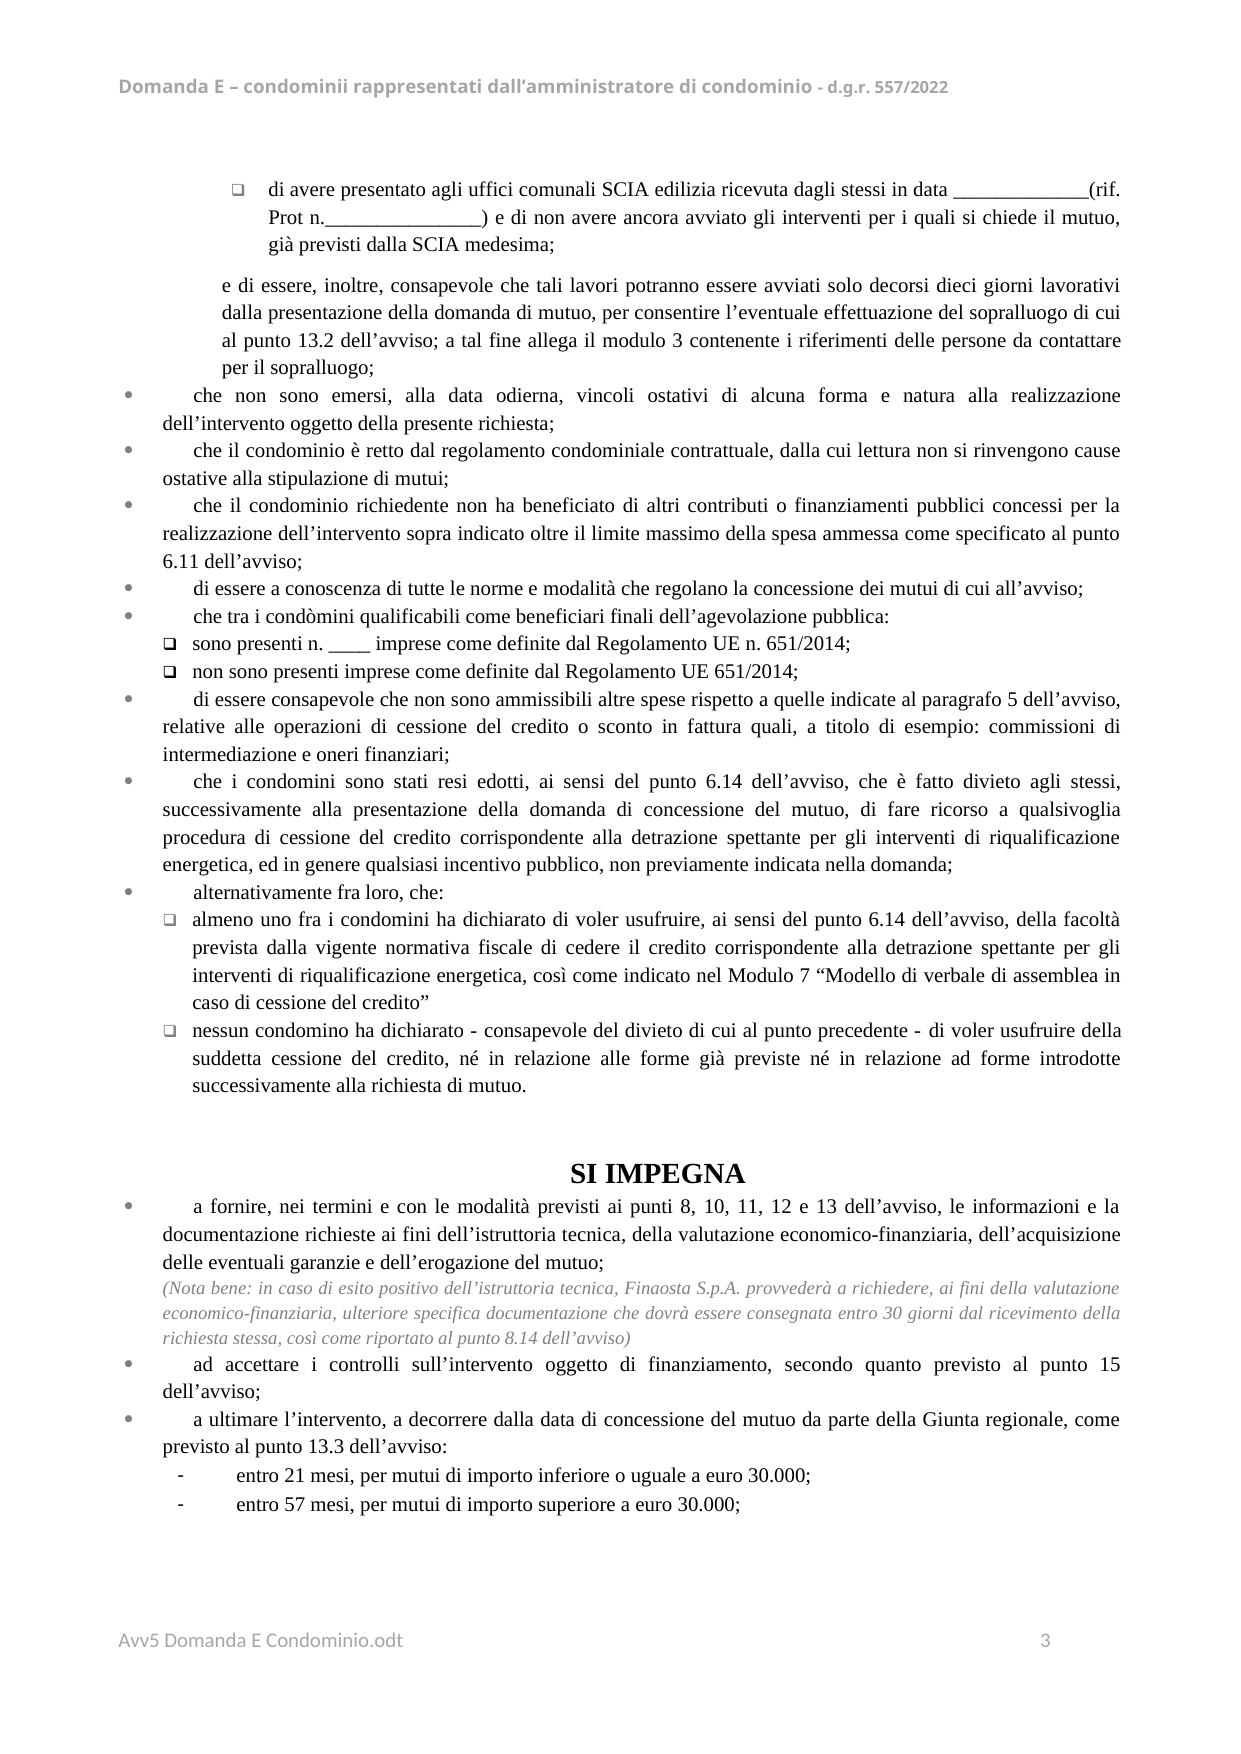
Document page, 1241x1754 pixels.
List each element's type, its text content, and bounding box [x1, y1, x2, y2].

list di essere a conoscenza di tutte le norme e modalità che regolano la concessione dei mutui di cui all’avviso; [125, 576, 1122, 600]
list che tra i condòmini qualificabili come beneficiari finali dell’agevolazione pubblica: [125, 604, 1122, 628]
text (Nota bene: in caso di esito positivo dell’istruttoria tecnica, Finaosta S.p.A. provvederà a richiedere, ai fini della valutazione economico-finanziaria, ulteriore specifica documentazione che dovrà essere consegnata entro 30 giorni dal ricevimento della richiesta stessa, così come riportato al punto 8.14 dell’avviso) [162, 1277, 1122, 1348]
list a ultimare l’intervento, a decorrere dalla data di concessione del mutuo da parte della Giunta regionale, come previsto al punto 13.3 dell’avviso: [125, 1407, 1122, 1458]
list non sono presenti imprese come definite dal Regolamento UE 651/2014; [162, 659, 1122, 683]
list entro 57 mesi, per mutui di importo superiore a euro 30.000; [177, 1491, 1122, 1517]
list che non sono emersi, alla data odierna, vincoli ostativi di alcuna forma e natura alla realizzazione dell’intervento oggetto della presente richiesta; [125, 383, 1122, 434]
list che i condomini sono stati resi edotti, ai sensi del punto 6.14 dell’avviso, che è fatto divieto agli stessi, successivamente alla presentazione della domanda di concessione del mutuo, di fare ricorso a qualsivoglia procedura di cessione del credito corrispondente alla detrazione spettante per gli interventi di riqualificazione energetica, ed in genere qualsiasi incentivo pubblico, non previamente indicata nella domanda; [125, 769, 1122, 876]
list a fornire, nei termini e con le modalità previsti ai punti 8, 10, 11, 12 e 13 dell’avviso, le informazioni e la documentazione richieste ai fini dell’istruttoria tecnica, della valutazione economico-finanziaria, dell’acquisizione delle eventuali garanzie e dell’erogazione del mutuo; [125, 1194, 1122, 1274]
list che il condominio richiedente non ha beneficiato di altri contributi o finanziamenti pubblici concessi per la realizzazione dell’intervento sopra indicato oltre il limite massimo della spesa ammessa come specificato al punto 6.11 dell’avviso; [125, 493, 1122, 573]
list sono presenti n. ____ imprese come definite dal Regolamento UE n. 651/2014; [162, 631, 1122, 655]
text SI IMPEGNA [193, 1156, 1122, 1189]
list almeno uno fra i condomini ha dichiarato di voler usufruire, ai sensi del punto 6.14 dell’avviso, della facoltà prevista dalla vigente normativa fiscale di cedere il credito corrispondente alla detrazione spettante per gli interventi di riqualificazione energetica, così come indicato nel Modulo 7 “Modello di verbale di assemblea in caso di cessione del credito” [162, 907, 1122, 1014]
text e di essere, inoltre, consapevole che tali lavori potranno essere avviati solo decorsi dieci giorni lavorativi dalla presentazione della domanda di mutuo, per consentire l’eventuale effettuazione del sopralluogo di cui al punto 13.2 dell’avviso; a tal fine allega il modulo 3 contenente i riferimenti delle persone da contattare per il sopralluogo; [222, 272, 1122, 379]
list di essere consapevole che non sono ammissibili altre spese rispetto a quelle indicate al paragrafo 5 dell’avviso, relative alle operazioni di cessione del credito o sconto in fattura quali, a titolo di esempio: commissioni di intermediazione e oneri finanziari; [125, 687, 1122, 766]
list entro 21 mesi, per mutui di importo inferiore o uguale a euro 30.000; [177, 1462, 1122, 1487]
list nessun condomino ha dichiarato - consapevole del divieto di cui al punto precedente - di voler usufruire della suddetta cessione del credito, né in relazione alle forme già previste né in relazione ad forme introdotte successivamente alla richiesta di mutuo. [162, 1018, 1122, 1097]
list che il condominio è retto dal regolamento condominiale contrattuale, dalla cui lettura non si rinvengono cause ostative alla stipulazione di mutui; [125, 438, 1122, 490]
list ad accettare i controlli sull’intervento oggetto di finanziamento, secondo quanto previsto al punto 15 dell’avviso; [125, 1352, 1122, 1403]
list di avere presentato agli uffici comunali SCIA edilizia ricevuta dagli stessi in data _____________(rif. Prot n._______________) e di non avere ancora avviato gli interventi per i quali si chiede il mutuo, già previsti dalla SCIA medesima; [231, 177, 1122, 256]
list alternativamente fra loro, che: [125, 880, 1122, 904]
